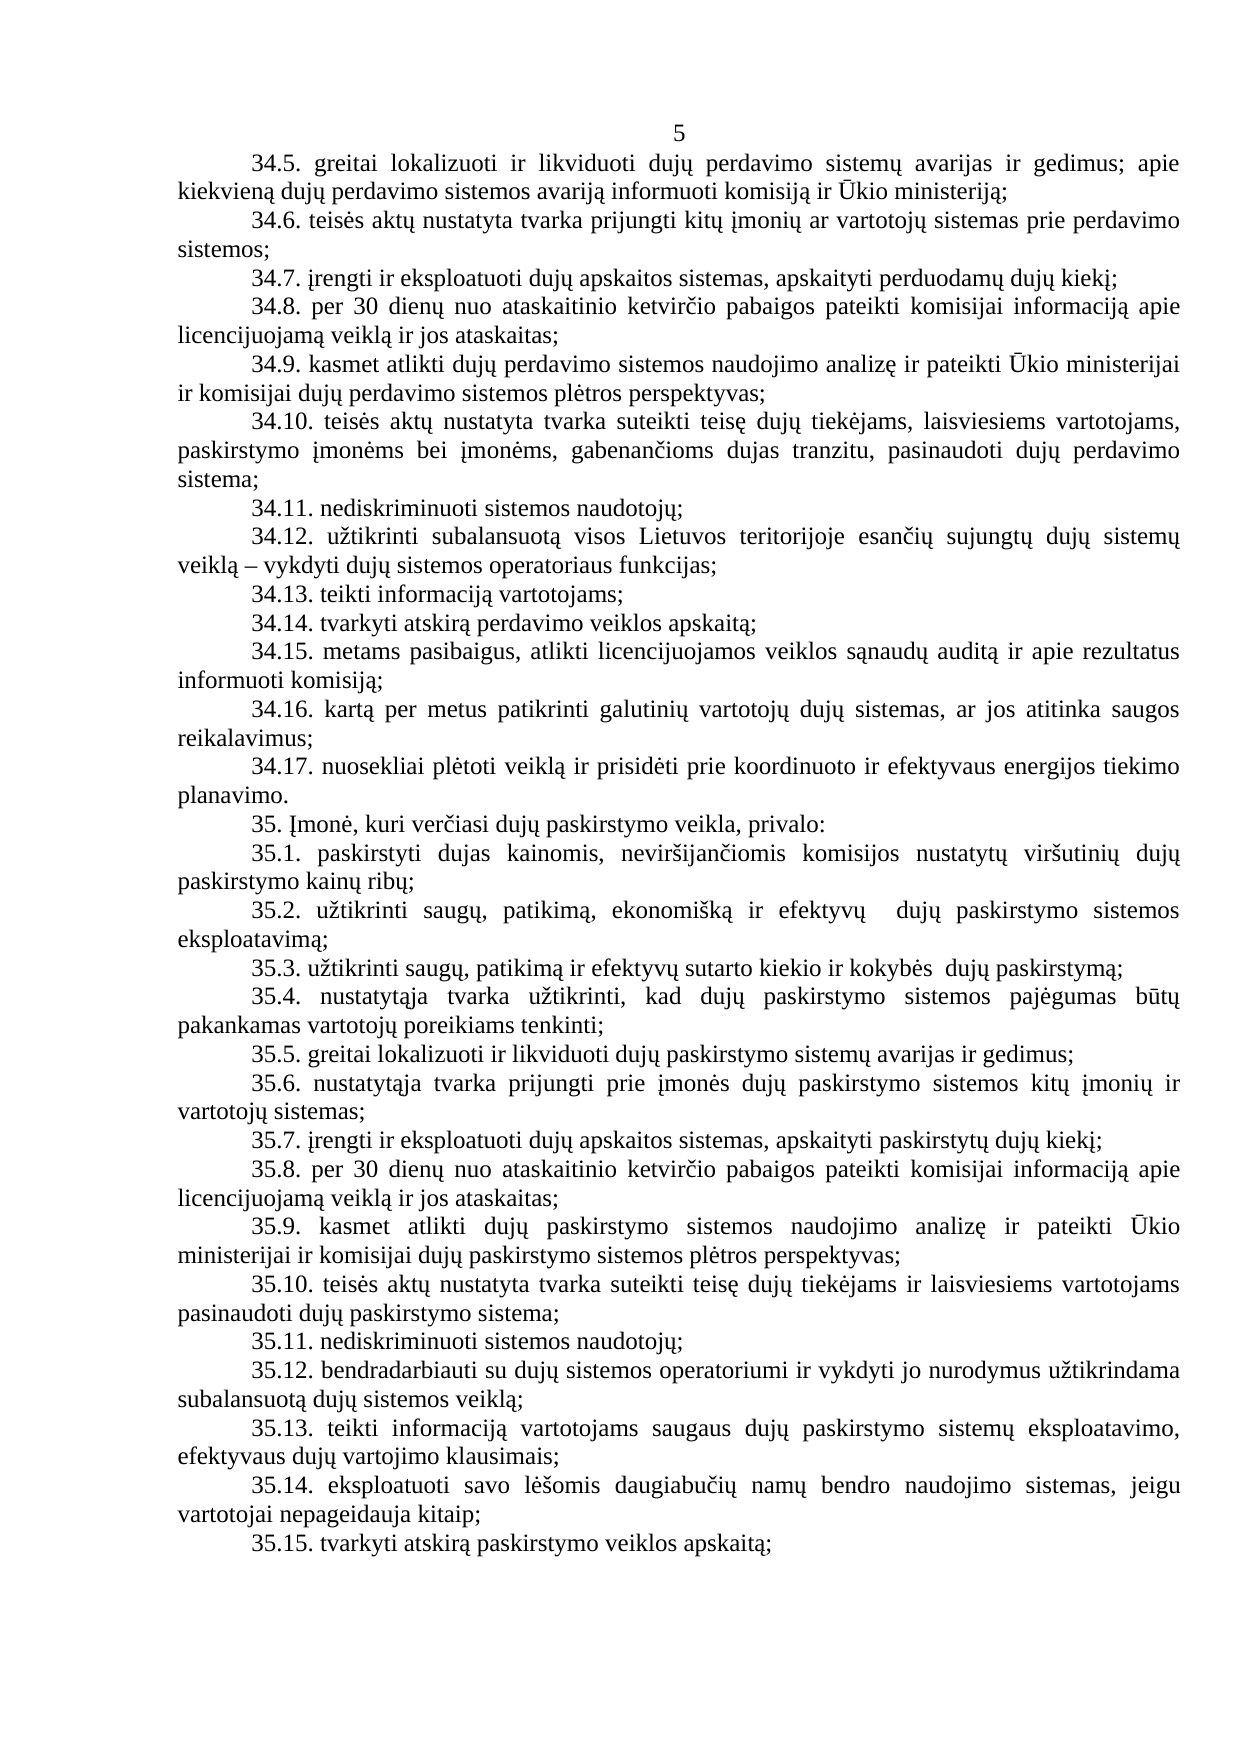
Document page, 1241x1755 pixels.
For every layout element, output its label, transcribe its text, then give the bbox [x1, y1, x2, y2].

text 35.10. teisės aktų nustatyta tvarka suteikti teisę dujų tiekėjams ir laisviesiems vartotojams pasinaudoti dujų paskirstymo sistema; [177, 1269, 1181, 1326]
text 34.6. teisės aktų nustatyta tvarka prijungti kitų įmonių ar vartotojų sistemas prie perdavimo sistemos; [177, 205, 1181, 263]
text 34.13. teikti informaciją vartotojams; [177, 579, 1181, 608]
text 34.7. įrengti ir eksploatuoti dujų apskaitos sistemas, apskaityti perduodamų dujų kiekį; [177, 263, 1181, 291]
text 35.3. užtikrinti saugų, patikimą ir efektyvų sutarto kiekio ir kokybės dujų paskirstymą; [177, 953, 1181, 981]
text 34.14. tvarkyti atskirą perdavimo veiklos apskaitą; [177, 608, 1181, 636]
text 34.10. teisės aktų nustatyta tvarka suteikti teisę dujų tiekėjams, laisviesiems vartotojams, paskirstymo įmonėms bei įmonėms, gabenančioms dujas tranzitu, pasinaudoti dujų perdavimo sistema; [177, 406, 1181, 493]
text 35.6. nustatytąja tvarka prijungti prie įmonės dujų paskirstymo sistemos kitų įmonių ir vartotojų sistemas; [177, 1068, 1181, 1125]
text 35.7. įrengti ir eksploatuoti dujų apskaitos sistemas, apskaityti paskirstytų dujų kiekį; [177, 1125, 1181, 1154]
text 35.12. bendradarbiauti su dujų sistemos operatoriumi ir vykdyti jo nurodymus užtikrindama subalansuotą dujų sistemos veiklą; [177, 1355, 1181, 1413]
text 34.9. kasmet atlikti dujų perdavimo sistemos naudojimo analizę ir pateikti Ūkio ministerijai ir komisijai dujų perdavimo sistemos plėtros perspektyvas; [177, 349, 1181, 406]
text 34.8. per 30 dienų nuo ataskaitinio ketvirčio pabaigos pateikti komisijai informaciją apie licencijuojamą veiklą ir jos ataskaitas; [177, 291, 1181, 349]
text 34.15. metams pasibaigus, atlikti licencijuojamos veiklos sąnaudų auditą ir apie rezultatus informuoti komisiją; [177, 636, 1181, 694]
text 35.1. paskirstyti dujas kainomis, neviršijančiomis komisijos nustatytų viršutinių dujų paskirstymo kainų ribų; [177, 838, 1181, 895]
text 34.17. nuosekliai plėtoti veiklą ir prisidėti prie koordinuoto ir efektyvaus energijos tiekimo planavimo. [177, 751, 1181, 809]
text 34.16. kartą per metus patikrinti galutinių vartotojų dujų sistemas, ar jos atitinka saugos reikalavimus; [177, 694, 1181, 751]
text 34.12. užtikrinti subalansuotą visos Lietuvos teritorijoje esančių sujungtų dujų sistemų veiklą – vykdyti dujų sistemos operatoriaus funkcijas; [177, 521, 1181, 579]
text 35.15. tvarkyti atskirą paskirstymo veiklos apskaitą; [177, 1528, 1181, 1556]
text 35.8. per 30 dienų nuo ataskaitinio ketvirčio pabaigos pateikti komisijai informaciją apie licencijuojamą veiklą ir jos ataskaitas; [177, 1154, 1181, 1211]
text 35.11. nediskriminuoti sistemos naudotojų; [177, 1326, 1181, 1355]
text 35.5. greitai lokalizuoti ir likviduoti dujų paskirstymo sistemų avarijas ir gedimus; [177, 1039, 1181, 1068]
text 35.9. kasmet atlikti dujų paskirstymo sistemos naudojimo analizę ir pateikti Ūkio ministerijai ir komisijai dujų paskirstymo sistemos plėtros perspektyvas; [177, 1211, 1181, 1269]
text 35.14. eksploatuoti savo lėšomis daugiabučių namų bendro naudojimo sistemas, jeigu vartotojai nepageidauja kitaip; [177, 1470, 1181, 1528]
text 35.4. nustatytąja tvarka užtikrinti, kad dujų paskirstymo sistemos pajėgumas būtų pakankamas vartotojų poreikiams tenkinti; [177, 981, 1181, 1039]
text 34.5. greitai lokalizuoti ir likviduoti dujų perdavimo sistemų avarijas ir gedimus; apie kiekvieną dujų perdavimo sistemos avariją informuoti komisiją ir Ūkio ministeriją; [177, 148, 1181, 205]
text 35. Įmonė, kuri verčiasi dujų paskirstymo veikla, privalo: [177, 809, 1181, 838]
text 35.13. teikti informaciją vartotojams saugaus dujų paskirstymo sistemų eksploatavimo, efektyvaus dujų vartojimo klausimais; [177, 1413, 1181, 1470]
text 35.2. užtikrinti saugų, patikimą, ekonomišką ir efektyvų dujų paskirstymo sistemos eksploatavimą; [177, 895, 1181, 953]
text 34.11. nediskriminuoti sistemos naudotojų; [177, 493, 1181, 521]
